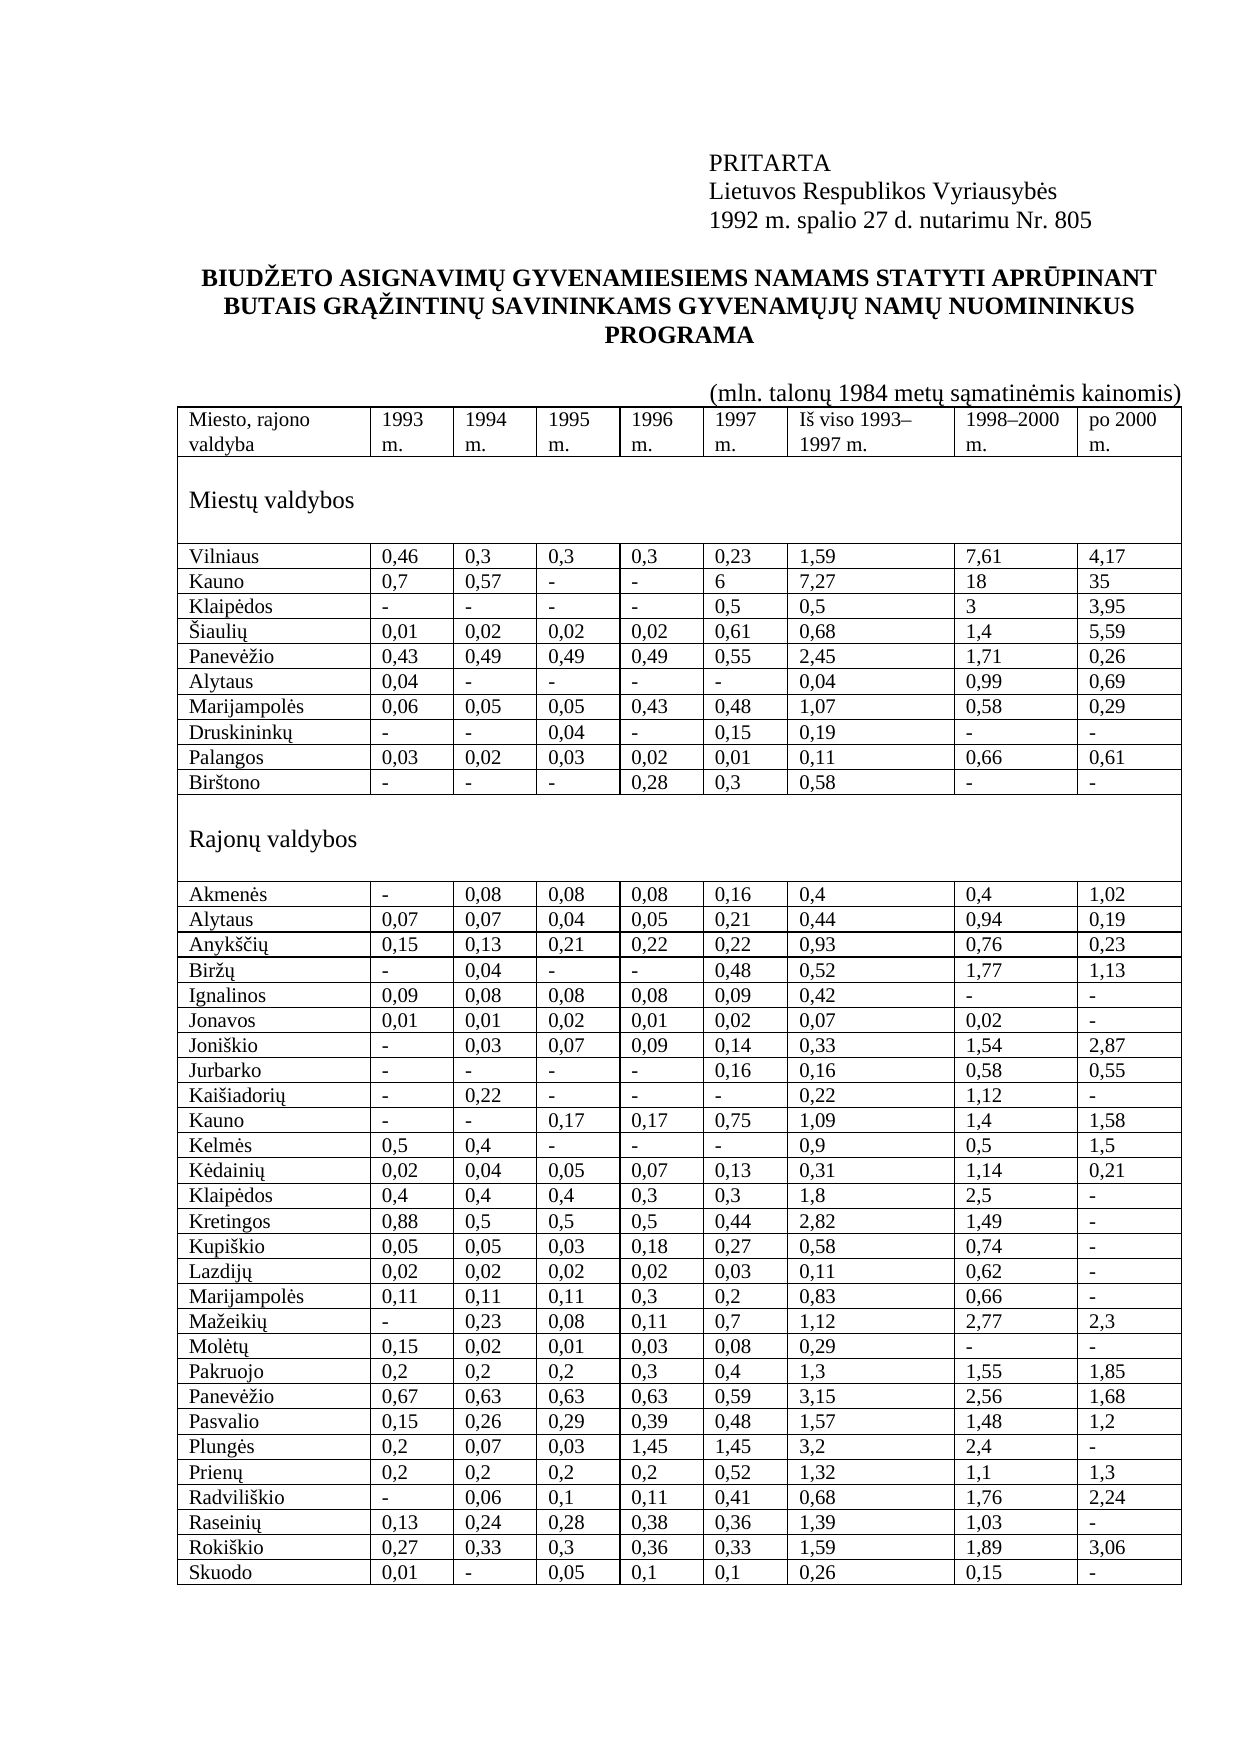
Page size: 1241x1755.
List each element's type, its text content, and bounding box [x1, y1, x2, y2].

table_cell 0,08 [537, 983, 619, 1007]
table_cell 0,04 [537, 907, 619, 931]
table_cell 0,3 [704, 1184, 787, 1207]
table_cell - [1078, 1510, 1181, 1534]
table_cell Pasvalio [178, 1409, 370, 1433]
table_header 1998–2000 m. [955, 408, 1077, 456]
table_cell 1,8 [788, 1184, 954, 1207]
table_cell 0,07 [537, 1033, 619, 1057]
table_cell 0,5 [955, 1133, 1077, 1157]
table_cell Alytaus [178, 907, 370, 931]
table_cell 0,02 [537, 1259, 619, 1283]
table_cell 1,4 [955, 619, 1077, 643]
table_cell 2,82 [788, 1209, 954, 1233]
table_cell 0,02 [621, 745, 703, 769]
table_cell - [621, 569, 703, 593]
table_cell 0,3 [621, 544, 703, 568]
table_cell - [371, 882, 453, 906]
table_cell 0,08 [454, 882, 536, 906]
table_cell 0,55 [1078, 1058, 1181, 1082]
table_cell 0,13 [454, 933, 536, 956]
table_cell Skuodo [178, 1560, 370, 1584]
table_cell 7,61 [955, 544, 1077, 568]
table_cell 0,04 [454, 958, 536, 982]
table_cell Alytaus [178, 669, 370, 693]
table_cell Kretingos [178, 1209, 370, 1233]
table_cell - [537, 770, 619, 794]
table_cell 0,02 [371, 1259, 453, 1283]
table_cell 0,33 [788, 1033, 954, 1057]
table_cell 0,15 [704, 720, 787, 744]
table_cell 0,4 [371, 1184, 453, 1207]
table_cell Kaišiadorių [178, 1083, 370, 1107]
table_cell Druskininkų [178, 720, 370, 744]
table_cell 5,59 [1078, 619, 1181, 643]
table_cell 1,45 [704, 1435, 787, 1458]
table_cell 1,59 [788, 1535, 954, 1559]
table_cell 0,21 [1078, 1158, 1181, 1182]
table_cell 0,61 [704, 619, 787, 643]
table_cell 0,05 [537, 1560, 619, 1584]
table_cell 0,5 [371, 1133, 453, 1157]
table_cell 0,46 [371, 544, 453, 568]
table_cell 0,3 [621, 1359, 703, 1383]
table_cell 0,99 [955, 669, 1077, 693]
table_cell 1,68 [1078, 1384, 1181, 1408]
table_cell - [537, 669, 619, 693]
table_cell - [1078, 1435, 1181, 1458]
table_cell Plungės [178, 1435, 370, 1458]
table_cell - [371, 1083, 453, 1107]
table_cell 1,58 [1078, 1108, 1181, 1132]
table_cell - [704, 1133, 787, 1157]
table_cell Raseinių [178, 1510, 370, 1534]
table_cell 0,2 [704, 1284, 787, 1308]
table_cell 0,67 [371, 1384, 453, 1408]
table_cell - [1078, 720, 1181, 744]
table_cell - [371, 770, 453, 794]
table_cell 2,5 [955, 1184, 1077, 1207]
table_cell 1,57 [788, 1409, 954, 1433]
table_cell 4,17 [1078, 544, 1181, 568]
table_cell 1,3 [788, 1359, 954, 1383]
table_cell 0,48 [704, 1409, 787, 1433]
table_cell 2,45 [788, 644, 954, 668]
table_cell - [537, 958, 619, 982]
table_cell 1,12 [955, 1083, 1077, 1107]
table_cell 1,13 [1078, 958, 1181, 982]
table_cell 1,1 [955, 1460, 1077, 1484]
table_cell 0,27 [704, 1234, 787, 1258]
table_cell 0,61 [1078, 745, 1181, 769]
table_cell 1,54 [955, 1033, 1077, 1057]
table_cell - [704, 669, 787, 693]
table_cell 0,3 [454, 544, 536, 568]
text Lietuvos Respublikos Vyriausybės [177, 176, 1181, 205]
table_cell - [371, 1058, 453, 1082]
table_cell 0,03 [704, 1259, 787, 1283]
table_cell 0,1 [704, 1560, 787, 1584]
table_cell 0,01 [371, 1008, 453, 1032]
text Biudžeto asignavimų gyvenamiesiems namams statyti aprūpinant butais grąžintinų savininkams gyvenamųjų namų nuomininkus programa [177, 263, 1181, 349]
table_cell 2,77 [955, 1309, 1077, 1333]
table_cell 0,69 [1078, 669, 1181, 693]
table_cell 0,11 [454, 1284, 536, 1308]
table_cell 1,32 [788, 1460, 954, 1484]
table_cell 0,11 [537, 1284, 619, 1308]
table_cell Šiaulių [178, 619, 370, 643]
table_cell 0,29 [1078, 695, 1181, 718]
table_cell 18 [955, 569, 1077, 593]
table_cell 1,5 [1078, 1133, 1181, 1157]
table_cell 3,95 [1078, 594, 1181, 618]
table_cell - [371, 1485, 453, 1509]
table_cell 0,07 [371, 907, 453, 931]
table_cell 0,2 [454, 1359, 536, 1383]
table_cell - [621, 1133, 703, 1157]
table_cell 35 [1078, 569, 1181, 593]
table_cell - [621, 1058, 703, 1082]
table_cell 0,38 [621, 1510, 703, 1534]
table_cell 0,49 [621, 644, 703, 668]
table_cell 0,2 [371, 1460, 453, 1484]
table_cell 1,02 [1078, 882, 1181, 906]
table_cell - [454, 720, 536, 744]
table_cell - [1078, 1259, 1181, 1283]
table_cell 0,19 [788, 720, 954, 744]
table_cell 0,15 [371, 933, 453, 956]
table_cell 0,02 [621, 1259, 703, 1283]
table_cell 0,03 [537, 745, 619, 769]
table_cell 0,29 [537, 1409, 619, 1433]
table_cell - [1078, 1234, 1181, 1258]
table_cell 3,2 [788, 1435, 954, 1458]
table_cell 0,05 [454, 1234, 536, 1258]
table_cell - [1078, 983, 1181, 1007]
table_cell - [371, 594, 453, 618]
table_cell - [537, 1133, 619, 1157]
table_cell 0,17 [537, 1108, 619, 1132]
table_cell 0,2 [371, 1359, 453, 1383]
table_cell - [955, 770, 1077, 794]
table_cell 0,16 [788, 1058, 954, 1082]
table_cell Kauno [178, 569, 370, 593]
table_cell Jonavos [178, 1008, 370, 1032]
table_cell 0,05 [371, 1234, 453, 1258]
table_cell 0,02 [621, 619, 703, 643]
table_cell 0,19 [1078, 907, 1181, 931]
table_cell 0,52 [788, 958, 954, 982]
table_cell 0,11 [621, 1485, 703, 1509]
table_cell - [371, 720, 453, 744]
table_cell - [621, 958, 703, 982]
table_cell 0,04 [454, 1158, 536, 1182]
table_cell 0,06 [371, 695, 453, 718]
table_cell 0,15 [955, 1560, 1077, 1584]
table_cell Palangos [178, 745, 370, 769]
table_cell 0,14 [704, 1033, 787, 1057]
table_cell Kupiškio [178, 1234, 370, 1258]
table_cell 1,12 [788, 1309, 954, 1333]
table_cell 2,3 [1078, 1309, 1181, 1333]
table_cell Joniškio [178, 1033, 370, 1057]
table_cell 0,36 [704, 1510, 787, 1534]
table_cell 0,23 [454, 1309, 536, 1333]
table_cell 0,21 [537, 933, 619, 956]
table_cell Panevėžio [178, 644, 370, 668]
table_cell 0,41 [704, 1485, 787, 1509]
table_cell 0,23 [1078, 933, 1181, 956]
table_header 1994 m. [454, 408, 536, 456]
table_cell 0,48 [704, 695, 787, 718]
table_cell 0,3 [704, 770, 787, 794]
table_cell - [621, 720, 703, 744]
table_cell 0,7 [704, 1309, 787, 1333]
table_cell 0,44 [788, 907, 954, 931]
table_cell 1,4 [955, 1108, 1077, 1132]
table_cell 0,49 [454, 644, 536, 668]
table_cell 0,26 [788, 1560, 954, 1584]
text PRITARTA [177, 148, 1181, 176]
table_cell 1,55 [955, 1359, 1077, 1383]
table_cell 0,08 [537, 1309, 619, 1333]
table_cell 0,52 [704, 1460, 787, 1484]
table_cell 0,16 [704, 1058, 787, 1082]
table_cell - [454, 1058, 536, 1082]
table_cell 1,85 [1078, 1359, 1181, 1383]
table_cell 0,05 [454, 695, 536, 718]
table_cell 3,06 [1078, 1535, 1181, 1559]
table_cell 0,3 [621, 1184, 703, 1207]
table_cell Rokiškio [178, 1535, 370, 1559]
table_cell 0,59 [704, 1384, 787, 1408]
table_cell 0,29 [788, 1334, 954, 1358]
table_cell Pakruojo [178, 1359, 370, 1383]
table_cell 0,02 [454, 745, 536, 769]
table_cell - [1078, 1334, 1181, 1358]
table_cell 0,11 [621, 1309, 703, 1333]
table_cell 0,2 [537, 1359, 619, 1383]
table_cell 0,02 [955, 1008, 1077, 1032]
table_cell 0,4 [788, 882, 954, 906]
table_cell 1,2 [1078, 1409, 1181, 1433]
table_cell 0,63 [621, 1384, 703, 1408]
table_cell Biržų [178, 958, 370, 982]
table_cell 0,33 [704, 1535, 787, 1559]
table_cell 0,33 [454, 1535, 536, 1559]
table_cell 0,7 [371, 569, 453, 593]
table_cell 0,02 [371, 1158, 453, 1182]
table_cell 0,26 [1078, 644, 1181, 668]
table_cell 0,02 [454, 619, 536, 643]
table_cell 0,09 [621, 1033, 703, 1057]
table_cell 0,07 [788, 1008, 954, 1032]
table_cell - [454, 1560, 536, 1584]
table_cell Birštono [178, 770, 370, 794]
table_cell 1,39 [788, 1510, 954, 1534]
table_cell - [1078, 1284, 1181, 1308]
table_cell - [704, 1083, 787, 1107]
table_cell 0,75 [704, 1108, 787, 1132]
table_cell - [955, 1334, 1077, 1358]
table_cell 0,11 [788, 1259, 954, 1283]
table_cell - [454, 594, 536, 618]
table_cell - [371, 1309, 453, 1333]
table_cell 0,28 [621, 770, 703, 794]
table_cell Marijampolės [178, 695, 370, 718]
table_cell - [1078, 1008, 1181, 1032]
table_cell 1,89 [955, 1535, 1077, 1559]
table_cell Kelmės [178, 1133, 370, 1157]
table_cell 1,59 [788, 544, 954, 568]
table_cell 0,68 [788, 1485, 954, 1509]
table_cell 0,62 [955, 1259, 1077, 1283]
table_cell 2,87 [1078, 1033, 1181, 1057]
table_cell 0,01 [621, 1008, 703, 1032]
table_cell 0,22 [704, 933, 787, 956]
table_cell 0,57 [454, 569, 536, 593]
table_cell Jurbarko [178, 1058, 370, 1082]
table_cell 0,03 [454, 1033, 536, 1057]
table_cell 0,11 [371, 1284, 453, 1308]
table_cell 0,03 [537, 1435, 619, 1458]
table_cell 0,1 [621, 1560, 703, 1584]
table_cell Molėtų [178, 1334, 370, 1358]
table_cell Ignalinos [178, 983, 370, 1007]
table_cell 0,18 [621, 1234, 703, 1258]
table_cell 0,22 [454, 1083, 536, 1107]
table_cell 0,05 [537, 695, 619, 718]
table_cell 0,04 [788, 669, 954, 693]
table_cell 1,45 [621, 1435, 703, 1458]
table_cell 0,48 [704, 958, 787, 982]
table_cell 0,74 [955, 1234, 1077, 1258]
table_cell 0,36 [621, 1535, 703, 1559]
table_cell 0,15 [371, 1409, 453, 1433]
table_cell 0,5 [788, 594, 954, 618]
table_cell 0,05 [537, 1158, 619, 1182]
table_cell 0,94 [955, 907, 1077, 931]
table_cell 0,27 [371, 1535, 453, 1559]
table_cell 0,4 [704, 1359, 787, 1383]
table_cell Klaipėdos [178, 594, 370, 618]
table_cell 0,11 [788, 745, 954, 769]
table_cell 0,2 [621, 1460, 703, 1484]
table_cell - [1078, 1184, 1181, 1207]
table_cell 0,3 [537, 1535, 619, 1559]
table_cell 0,93 [788, 933, 954, 956]
table_cell 0,43 [371, 644, 453, 668]
table_cell 0,21 [704, 907, 787, 931]
table_cell 0,01 [371, 1560, 453, 1584]
table_cell 2,24 [1078, 1485, 1181, 1509]
table_header 1995 m. [537, 408, 619, 456]
table_cell Akmenės [178, 882, 370, 906]
text 1992 m. spalio 27 d. nutarimu Nr. 805 [177, 205, 1181, 234]
table_cell 1,49 [955, 1209, 1077, 1233]
table_cell 0,58 [788, 1234, 954, 1258]
table_cell - [537, 569, 619, 593]
table_cell 0,09 [371, 983, 453, 1007]
table_cell 1,71 [955, 644, 1077, 668]
table_cell 0,4 [454, 1184, 536, 1207]
table_cell 0,43 [621, 695, 703, 718]
table_cell 0,02 [537, 1008, 619, 1032]
table_cell 0,03 [537, 1234, 619, 1258]
table_cell Miestų valdybos [178, 457, 1181, 543]
table_cell 0,68 [788, 619, 954, 643]
table_header 1997 m. [704, 408, 787, 456]
table_cell 1,09 [788, 1108, 954, 1132]
table_header Iš viso 1993–1997 m. [788, 408, 954, 456]
table_cell 0,83 [788, 1284, 954, 1308]
table_cell 0,05 [621, 907, 703, 931]
table_cell 0,01 [454, 1008, 536, 1032]
table_cell 7,27 [788, 569, 954, 593]
table_cell 0,07 [454, 907, 536, 931]
table_cell 1,76 [955, 1485, 1077, 1509]
table_cell 0,88 [371, 1209, 453, 1233]
table_cell 0,03 [371, 745, 453, 769]
table_cell - [1078, 1209, 1181, 1233]
table_cell 0,58 [955, 695, 1077, 718]
table_cell 2,56 [955, 1384, 1077, 1408]
table_cell 0,04 [371, 669, 453, 693]
table_cell - [537, 594, 619, 618]
table_cell 0,01 [537, 1334, 619, 1358]
table_cell 0,02 [537, 619, 619, 643]
table_cell - [371, 1033, 453, 1057]
table_cell 0,9 [788, 1133, 954, 1157]
table_cell 0,3 [621, 1284, 703, 1308]
table_cell - [454, 770, 536, 794]
text (mln. talonų 1984 metų sąmatinėmis kainomis) [177, 378, 1181, 406]
table_header po 2000 m. [1078, 408, 1181, 456]
table_cell 0,1 [537, 1485, 619, 1509]
table_cell - [1078, 770, 1181, 794]
table_cell 3,15 [788, 1384, 954, 1408]
table_cell 0,55 [704, 644, 787, 668]
table_cell 0,22 [621, 933, 703, 956]
table_cell 0,15 [371, 1334, 453, 1358]
table_cell - [537, 1058, 619, 1082]
table_cell 0,06 [454, 1485, 536, 1509]
table_cell - [955, 983, 1077, 1007]
table_cell 0,07 [621, 1158, 703, 1182]
table_cell Rajonų valdybos [178, 795, 1181, 881]
table_cell 0,63 [454, 1384, 536, 1408]
table_cell 0,4 [454, 1133, 536, 1157]
table_cell 0,02 [454, 1259, 536, 1283]
table_cell Anykščių [178, 933, 370, 956]
table_cell 0,01 [704, 745, 787, 769]
table_cell 0,42 [788, 983, 954, 1007]
table_cell 0,5 [454, 1209, 536, 1233]
table_cell 0,04 [537, 720, 619, 744]
table_cell - [454, 1108, 536, 1132]
table_cell 0,4 [955, 882, 1077, 906]
table_cell 0,5 [621, 1209, 703, 1233]
table_cell - [621, 669, 703, 693]
table_cell - [371, 958, 453, 982]
table_cell - [371, 1108, 453, 1132]
table_cell 2,4 [955, 1435, 1077, 1458]
table_cell 0,5 [704, 594, 787, 618]
table_cell 0,08 [537, 882, 619, 906]
table_cell 0,08 [621, 882, 703, 906]
table_cell 1,3 [1078, 1460, 1181, 1484]
table_cell - [621, 594, 703, 618]
table_cell Vilniaus [178, 544, 370, 568]
table_cell 1,77 [955, 958, 1077, 982]
table_cell Marijampolės [178, 1284, 370, 1308]
table_cell 1,07 [788, 695, 954, 718]
table_cell - [1078, 1560, 1181, 1584]
table_cell 0,49 [537, 644, 619, 668]
table_cell 0,5 [537, 1209, 619, 1233]
table_cell 0,2 [537, 1460, 619, 1484]
table_cell - [621, 1083, 703, 1107]
table_cell 0,02 [704, 1008, 787, 1032]
table_cell 0,26 [454, 1409, 536, 1433]
table_cell Klaipėdos [178, 1184, 370, 1207]
table_cell 0,58 [788, 770, 954, 794]
table_cell 0,63 [537, 1384, 619, 1408]
table_cell 1,48 [955, 1409, 1077, 1433]
table_cell 0,31 [788, 1158, 954, 1182]
table_cell Lazdijų [178, 1259, 370, 1283]
table_cell 0,4 [537, 1184, 619, 1207]
table_cell 0,39 [621, 1409, 703, 1433]
table_cell Mažeikių [178, 1309, 370, 1333]
table_cell 0,58 [955, 1058, 1077, 1082]
table_header 1996 m. [621, 408, 703, 456]
table_cell 0,13 [704, 1158, 787, 1182]
table_cell Kauno [178, 1108, 370, 1132]
table_cell Prienų [178, 1460, 370, 1484]
table_cell - [955, 720, 1077, 744]
table_cell 0,02 [454, 1334, 536, 1358]
table_cell 0,13 [371, 1510, 453, 1534]
table_cell 0,66 [955, 745, 1077, 769]
table_header 1993 m. [371, 408, 453, 456]
table_cell - [537, 1083, 619, 1107]
table_cell - [1078, 1083, 1181, 1107]
table_cell 0,22 [788, 1083, 954, 1107]
table_cell 0,28 [537, 1510, 619, 1534]
table_cell Panevėžio [178, 1384, 370, 1408]
table_cell 0,08 [454, 983, 536, 1007]
table_cell 0,66 [955, 1284, 1077, 1308]
table_cell 0,23 [704, 544, 787, 568]
table_header Miesto, rajono valdyba [178, 408, 370, 456]
table_cell 0,01 [371, 619, 453, 643]
table_cell 0,08 [704, 1334, 787, 1358]
table_cell 0,17 [621, 1108, 703, 1132]
table_cell 3 [955, 594, 1077, 618]
table_cell 0,76 [955, 933, 1077, 956]
table_cell 0,2 [371, 1435, 453, 1458]
table_cell 0,03 [621, 1334, 703, 1358]
table_cell 0,24 [454, 1510, 536, 1534]
table_cell 1,14 [955, 1158, 1077, 1182]
table_cell 0,07 [454, 1435, 536, 1458]
table_cell 6 [704, 569, 787, 593]
table_cell 0,09 [704, 983, 787, 1007]
table_cell 1,03 [955, 1510, 1077, 1534]
table_cell Kėdainių [178, 1158, 370, 1182]
table_cell 0,08 [621, 983, 703, 1007]
table_cell - [454, 669, 536, 693]
table_cell 0,2 [454, 1460, 536, 1484]
table_cell 0,16 [704, 882, 787, 906]
table_cell Radviliškio [178, 1485, 370, 1509]
table_cell 0,44 [704, 1209, 787, 1233]
table_cell 0,3 [537, 544, 619, 568]
